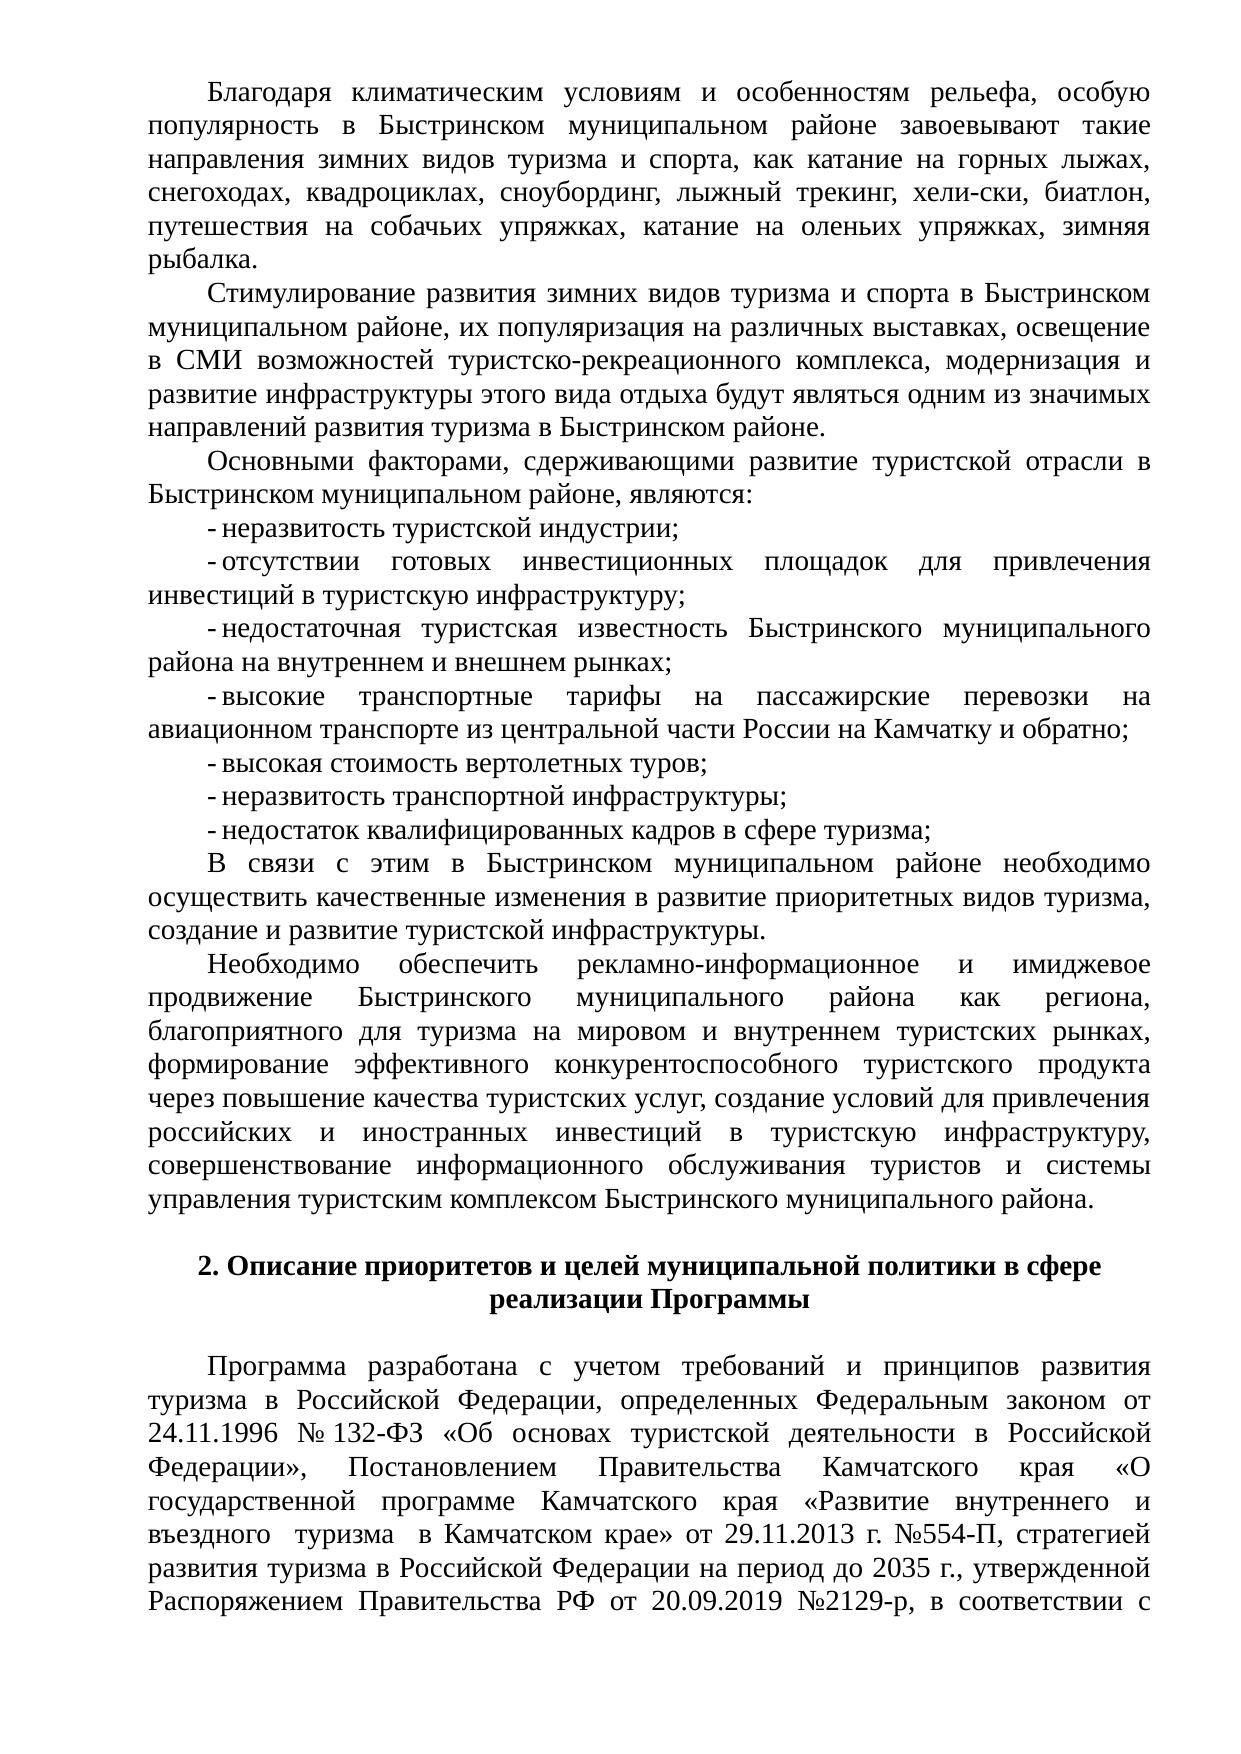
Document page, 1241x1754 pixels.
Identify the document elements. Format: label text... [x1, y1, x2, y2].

text - недостаток квалифицированных кадров в сфере туризма; [148, 812, 1152, 845]
text Основными факторами, сдерживающими развитие туристской отрасли в Быстринском муниципальном районе, являются: [148, 443, 1152, 510]
text - неразвитость транспортной инфраструктуры; [148, 778, 1152, 812]
text Необходимо обеспечить рекламно-информационное и имиджевое продвижение Быстринского муниципального района как региона, благоприятного для туризма на мировом и внутреннем туристских рынках, формирование эффективного конкурентоспособного туристского продукта через повышение качества туристских услуг, создание условий для привлечения российских и иностранных инвестиций в туристскую инфраструктуру, совершенствование информационного обслуживания туристов и системы управления туристским комплексом Быстринского муниципального района. [148, 946, 1152, 1214]
text - неразвитость туристской индустрии; [148, 510, 1152, 543]
text Программа разработана с учетом требований и принципов развития туризма в Российской Федерации, определенных Федеральным законом от 24.11.1996 № 132-ФЗ «Об основах туристской деятельности в Российской Федерации», Постановлением Правительства Камчатского края «О государственной программе Камчатского края «Развитие внутреннего и въездного туризма в Камчатском крае» от 29.11.2013 г. №554-П, стратегией развития туризма в Российской Федерации на период до 2035 г., утвержденной Распоряжением Правительства РФ от 20.09.2019 №2129-р, в соответствии с [148, 1348, 1152, 1617]
text Благодаря климатическим условиям и особенностям рельефа, особую популярность в Быстринском муниципальном районе завоевывают такие направления зимних видов туризма и спорта, как катание на горных лыжах, снегоходах, квадроциклах, сноубординг, лыжный трекинг, хели-ски, биатлон, путешествия на собачьих упряжках, катание на оленьих упряжках, зимняя рыбалка. [148, 74, 1152, 275]
text - отсутствии готовых инвестиционных площадок для привлечения инвестиций в туристскую инфраструктуру; [148, 543, 1152, 611]
text - недостаточная туристская известность Быстринского муниципального района на внутреннем и внешнем рынках; [148, 611, 1152, 678]
text Стимулирование развития зимних видов туризма и спорта в Быстринском муниципальном районе, их популяризация на различных выставках, освещение в СМИ возможностей туристско-рекреационного комплекса, модернизация и развитие инфраструктуры этого вида отдыха будут являться одним из значимых направлений развития туризма в Быстринском районе. [148, 275, 1152, 443]
text - высокая стоимость вертолетных туров; [148, 745, 1152, 778]
text 2. Описание приоритетов и целей муниципальной политики в сфере реализации Программы [148, 1248, 1152, 1315]
text - высокие транспортные тарифы на пассажирские перевозки на авиационном транспорте из центральной части России на Камчатку и обратно; [148, 678, 1152, 745]
text В связи с этим в Быстринском муниципальном районе необходимо осуществить качественные изменения в развитие приоритетных видов туризма, создание и развитие туристской инфраструктуры. [148, 845, 1152, 946]
